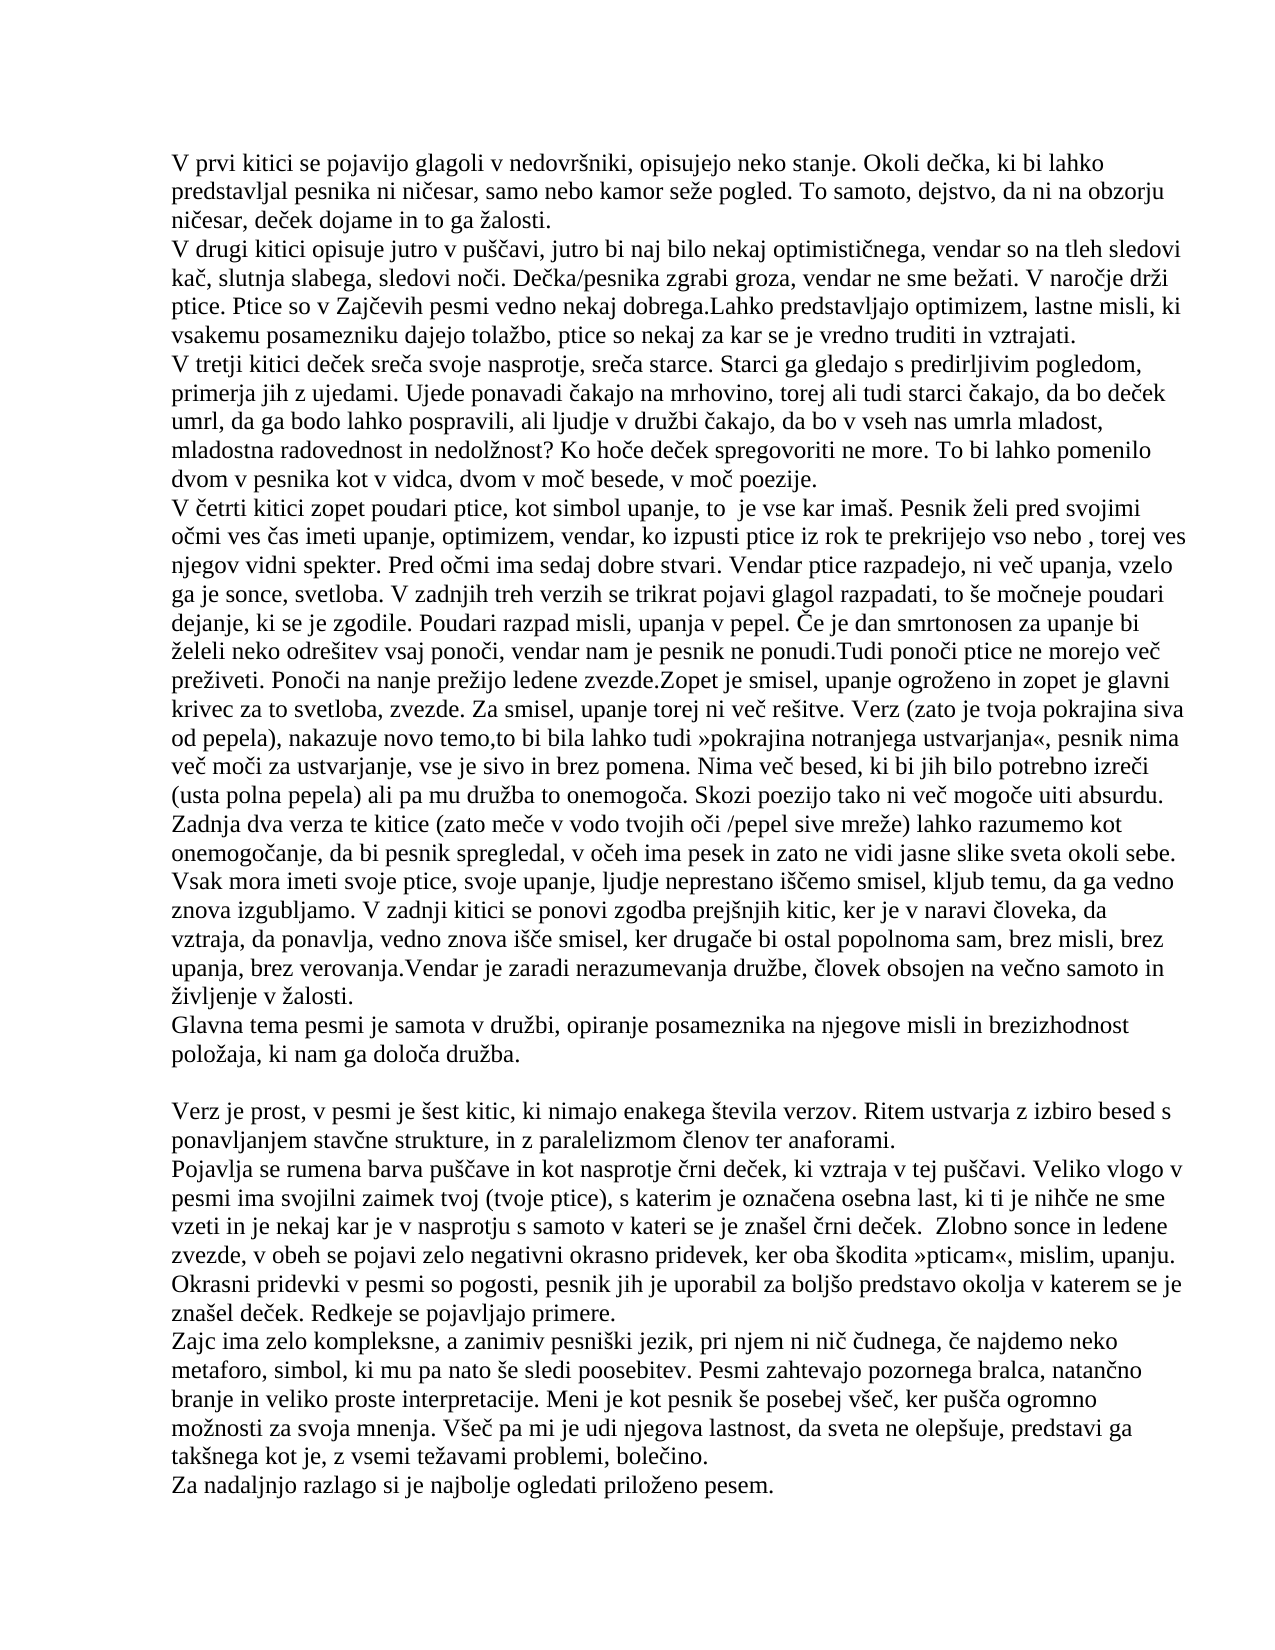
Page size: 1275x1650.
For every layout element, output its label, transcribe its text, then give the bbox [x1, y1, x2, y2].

text V tretji kitici deček sreča svoje nasprotje, sreča starce. Starci ga gledajo s predirljivim pogledom, primerja jih z ujedami. Ujede ponavadi čakajo na mrhovino, torej ali tudi starci čakajo, da bo deček umrl, da ga bodo lahko pospravili, ali ljudje v družbi čakajo, da bo v vseh nas umrla mladost, mladostna radovednost in nedolžnost? Ko hoče deček spregovoriti ne more. To bi lahko pomenilo dvom v pesnika kot v vidca, dvom v moč besede, v moč poezije. [171, 349, 1186, 493]
text Vsak mora imeti svoje ptice, svoje upanje, ljudje neprestano iščemo smisel, kljub temu, da ga vedno znova izgubljamo. V zadnji kitici se ponovi zgodba prejšnjih kitic, ker je v naravi človeka, da vztraja, da ponavlja, vedno znova išče smisel, ker drugače bi ostal popolnoma sam, brez misli, brez upanja, brez verovanja.Vendar je zaradi nerazumevanja družbe, človek obsojen na večno samoto in življenje v žalosti. [171, 866, 1186, 1010]
text Glavna tema pesmi je samota v družbi, opiranje posameznika na njegove misli in brezizhodnost položaja, ki nam ga določa družba. [171, 1010, 1186, 1068]
text Verz je prost, v pesmi je šest kitic, ki nimajo enakega števila verzov. Ritem ustvarja z izbiro besed s ponavljanjem stavčne strukture, in z paralelizmom členov ter anaforami. [171, 1096, 1186, 1154]
text Pojavlja se rumena barva puščave in kot nasprotje črni deček, ki vztraja v tej puščavi. Veliko vlogo v pesmi ima svojilni zaimek tvoj (tvoje ptice), s katerim je označena osebna last, ki ti je nihče ne sme vzeti in je nekaj kar je v nasprotju s samoto v kateri se je znašel črni deček. Zlobno sonce in ledene zvezde, v obeh se pojavi zelo negativni okrasno pridevek, ker oba škodita »pticam«, mislim, upanju. Okrasni pridevki v pesmi so pogosti, pesnik jih je uporabil za boljšo predstavo okolja v katerem se je znašel deček. Redkeje se pojavljajo primere. [171, 1154, 1186, 1326]
text V četrti kitici zopet poudari ptice, kot simbol upanje, to je vse kar imaš. Pesnik želi pred svojimi očmi ves čas imeti upanje, optimizem, vendar, ko izpusti ptice iz rok te prekrijejo vso nebo , torej ves njegov vidni spekter. Pred očmi ima sedaj dobre stvari. Vendar ptice razpadejo, ni več upanja, vzelo ga je sonce, svetloba. V zadnjih treh verzih se trikrat pojavi glagol razpadati, to še močneje poudari dejanje, ki se je zgodile. Poudari razpad misli, upanja v pepel. Če je dan smrtonosen za upanje bi želeli neko odrešitev vsaj ponoči, vendar nam je pesnik ne ponudi.Tudi ponoči ptice ne morejo več preživeti. Ponoči na nanje prežijo ledene zvezde.Zopet je smisel, upanje ogroženo in zopet je glavni krivec za to svetloba, zvezde. Za smisel, upanje torej ni več rešitve. Verz (zato je tvoja pokrajina siva od pepela), nakazuje novo temo,to bi bila lahko tudi »pokrajina notranjega ustvarjanja«, pesnik nima več moči za ustvarjanje, vse je sivo in brez pomena. Nima več besed, ki bi jih bilo potrebno izreči (usta polna pepela) ali pa mu družba to onemogoča. Skozi poezijo tako ni več mogoče uiti absurdu. Zadnja dva verza te kitice (zato meče v vodo tvojih oči /pepel sive mreže) lahko razumemo kot onemogočanje, da bi pesnik spregledal, v očeh ima pesek in zato ne vidi jasne slike sveta okoli sebe. [171, 493, 1186, 866]
text Za nadaljnjo razlago si je najbolje ogledati priloženo pesem. [171, 1470, 1186, 1499]
text V prvi kitici se pojavijo glagoli v nedovršniki, opisujejo neko stanje. Okoli dečka, ki bi lahko predstavljal pesnika ni ničesar, samo nebo kamor seže pogled. To samoto, dejstvo, da ni na obzorju ničesar, deček dojame in to ga žalosti. [171, 148, 1186, 234]
text V drugi kitici opisuje jutro v puščavi, jutro bi naj bilo nekaj optimističnega, vendar so na tleh sledovi kač, slutnja slabega, sledovi noči. Dečka/pesnika zgrabi groza, vendar ne sme bežati. V naročje drži ptice. Ptice so v Zajčevih pesmi vedno nekaj dobrega.Lahko predstavljajo optimizem, lastne misli, ki vsakemu posamezniku dajejo tolažbo, ptice so nekaj za kar se je vredno truditi in vztrajati. [171, 234, 1186, 349]
text Zajc ima zelo kompleksne, a zanimiv pesniški jezik, pri njem ni nič čudnega, če najdemo neko metaforo, simbol, ki mu pa nato še sledi poosebitev. Pesmi zahtevajo pozornega bralca, natančno branje in veliko proste interpretacije. Meni je kot pesnik še posebej všeč, ker pušča ogromno možnosti za svoja mnenja. Všeč pa mi je udi njegova lastnost, da sveta ne olepšuje, predstavi ga takšnega kot je, z vsemi težavami problemi, bolečino. [171, 1326, 1186, 1470]
